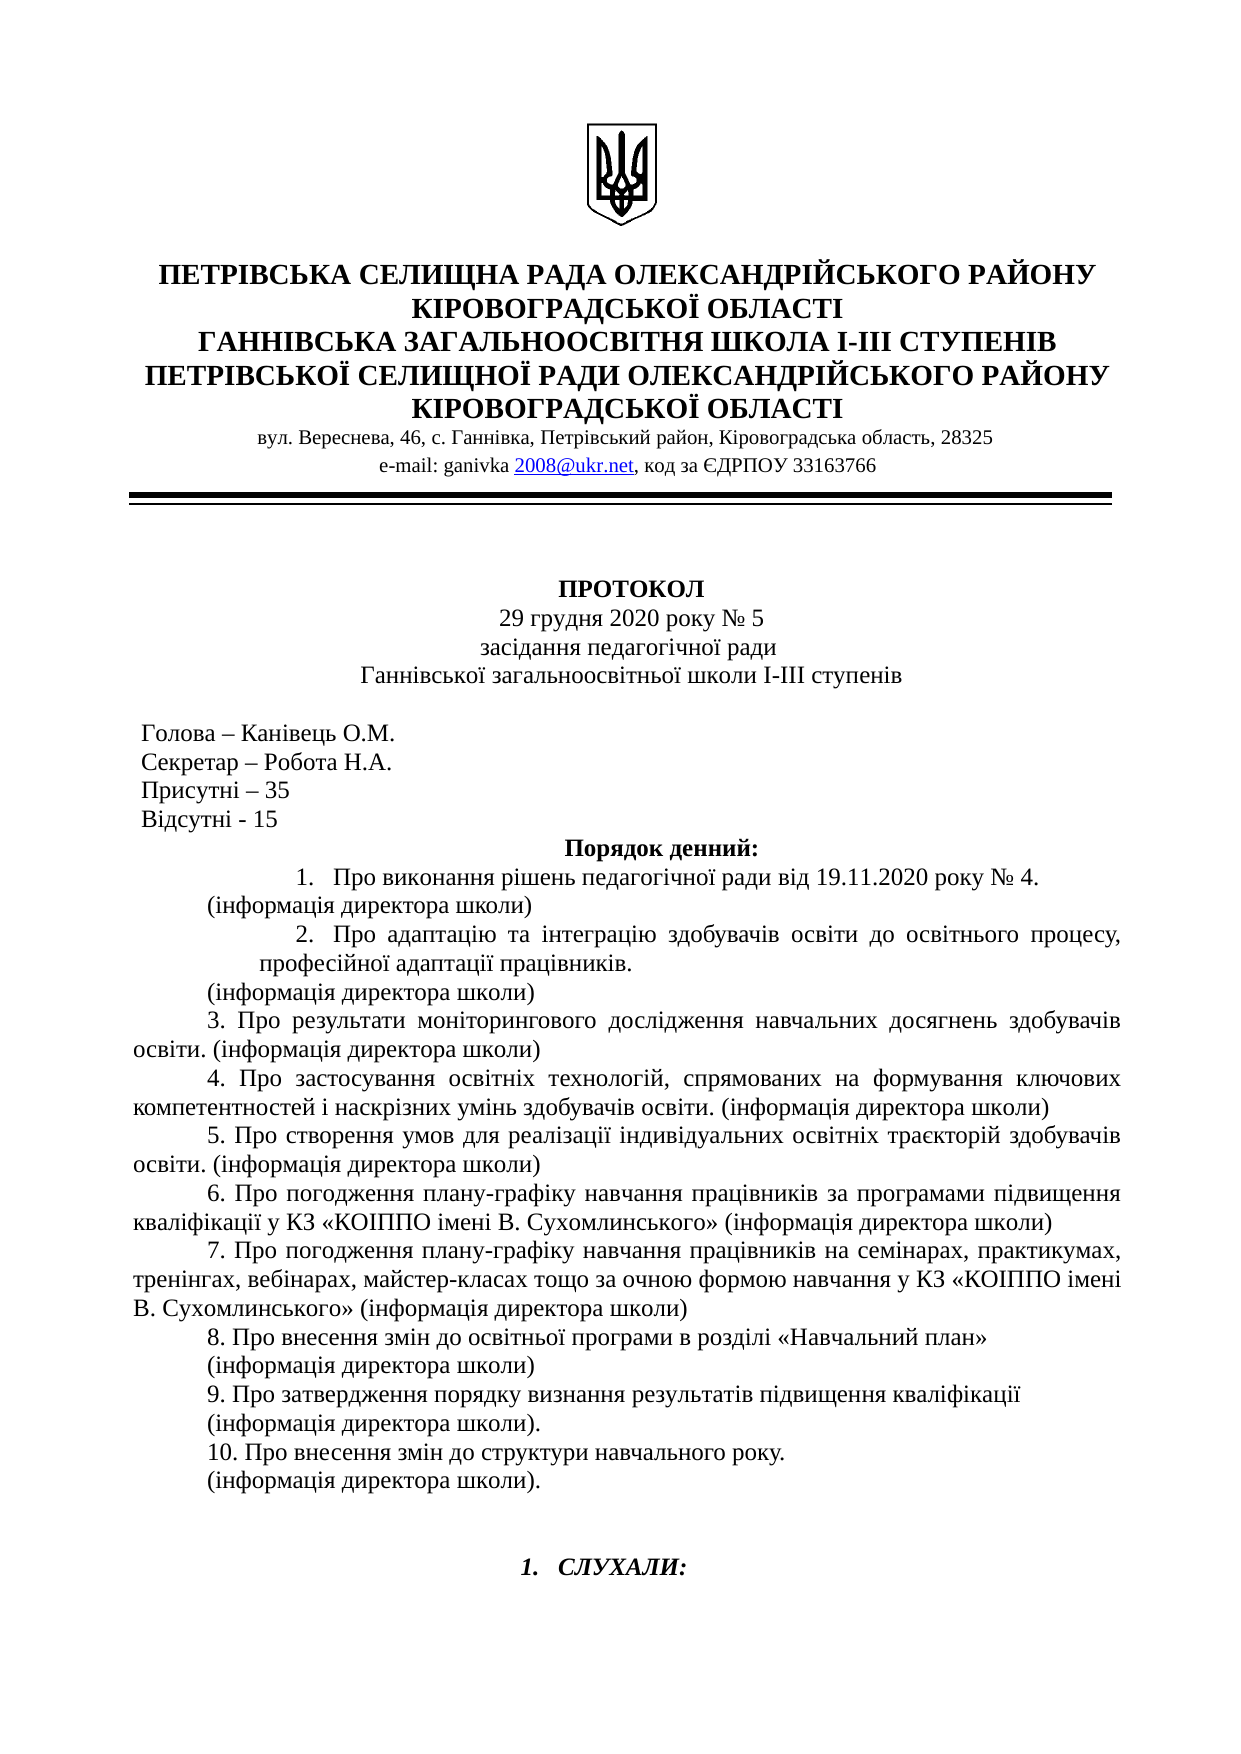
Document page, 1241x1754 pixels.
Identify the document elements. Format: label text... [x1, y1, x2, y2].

text ГАННІВСЬКА ЗАГАЛЬНООСВІТНЯ ШКОЛА І-ІІІ СТУПЕНІВ [133, 324, 1122, 358]
text 29 грудня 2020 року № 5 [141, 603, 1122, 632]
text Відсутні - 15 [141, 804, 1122, 833]
list СЛУХАЛИ: [447, 1552, 1122, 1580]
text Присутні – 35 [141, 775, 1122, 804]
text 9. Про затвердження порядку визнання результатів підвищення кваліфікації [133, 1379, 1122, 1408]
text засідання педагогічної ради [141, 632, 1122, 660]
text 4. Про застосування освітніх технологій, спрямованих на формування ключових компетентностей і наскрізних умінь здобувачів освіти. (інформація директора школи) [133, 1063, 1122, 1120]
text ПЕТРІВСЬКА СЕЛИЩНА РАДА ОЛЕКСАНДРІЙСЬКОГО РАЙОНУ КІРОВОГРАДСЬКОЇ ОБЛАСТІ [133, 257, 1122, 324]
text Ганнівської загальноосвітньої школи І-ІІІ ступенів [141, 660, 1122, 689]
text вул. Вереснева, 46, с. Ганнівка, Петрівський район, Кіровоградська область, 28325 [133, 425, 1122, 449]
text Порядок денний: [208, 833, 1122, 862]
text ПРОТОКОЛ [141, 564, 1122, 603]
list Про виконання рішень педагогічної ради від 19.11.2020 року № 4. [222, 862, 1122, 890]
text 6. Про погодження плану-графіку навчання працівників за програмами підвищення кваліфікації у КЗ «КОІППО імені В. Сухомлинського» (інформація директора школи) [133, 1178, 1122, 1235]
text 3. Про результати моніторингового дослідження навчальних досягнень здобувачів освіти. (інформація директора школи) [133, 1005, 1122, 1063]
list Про адаптацію та інтеграцію здобувачів освіти до освітнього процесу, професійної адаптації працівників. [222, 919, 1122, 977]
text (інформація директора школи). [133, 1408, 1122, 1437]
text 10. Про внесення змін до структури навчального року. [133, 1437, 1122, 1465]
text Голова – Канівець О.М. [141, 718, 1122, 747]
text Секретар – Робота Н.А. [141, 747, 1122, 775]
text ПЕТРІВСЬКОЇ СЕЛИЩНОЇ РАДИ ОЛЕКСАНДРІЙСЬКОГО РАЙОНУ КІРОВОГРАДСЬКОЇ ОБЛАСТІ [133, 358, 1122, 425]
text 7. Про погодження плану-графіку навчання працівників на семінарах, практикумах, тренінгах, вебінарах, майстер-класах тощо за очною формою навчання у КЗ «КОІППО імені В. Сухомлинського» (інформація директора школи) [133, 1235, 1122, 1322]
text (інформація директора школи) [133, 890, 1122, 919]
text (інформація директора школи) [133, 1350, 1122, 1379]
text e-mail: ganivka 2008@ukr.net, код за ЄДРПОУ 33163766 [133, 453, 1122, 477]
text 5. Про створення умов для реалізації індивідуальних освітніх траєкторій здобувачів освіти. (інформація директора школи) [133, 1120, 1122, 1178]
text (інформація директора школи) [133, 977, 1122, 1005]
text 8. Про внесення змін до освітньої програми в розділі «Навчальний план» [133, 1322, 1122, 1350]
text (інформація директора школи). [133, 1465, 1122, 1494]
